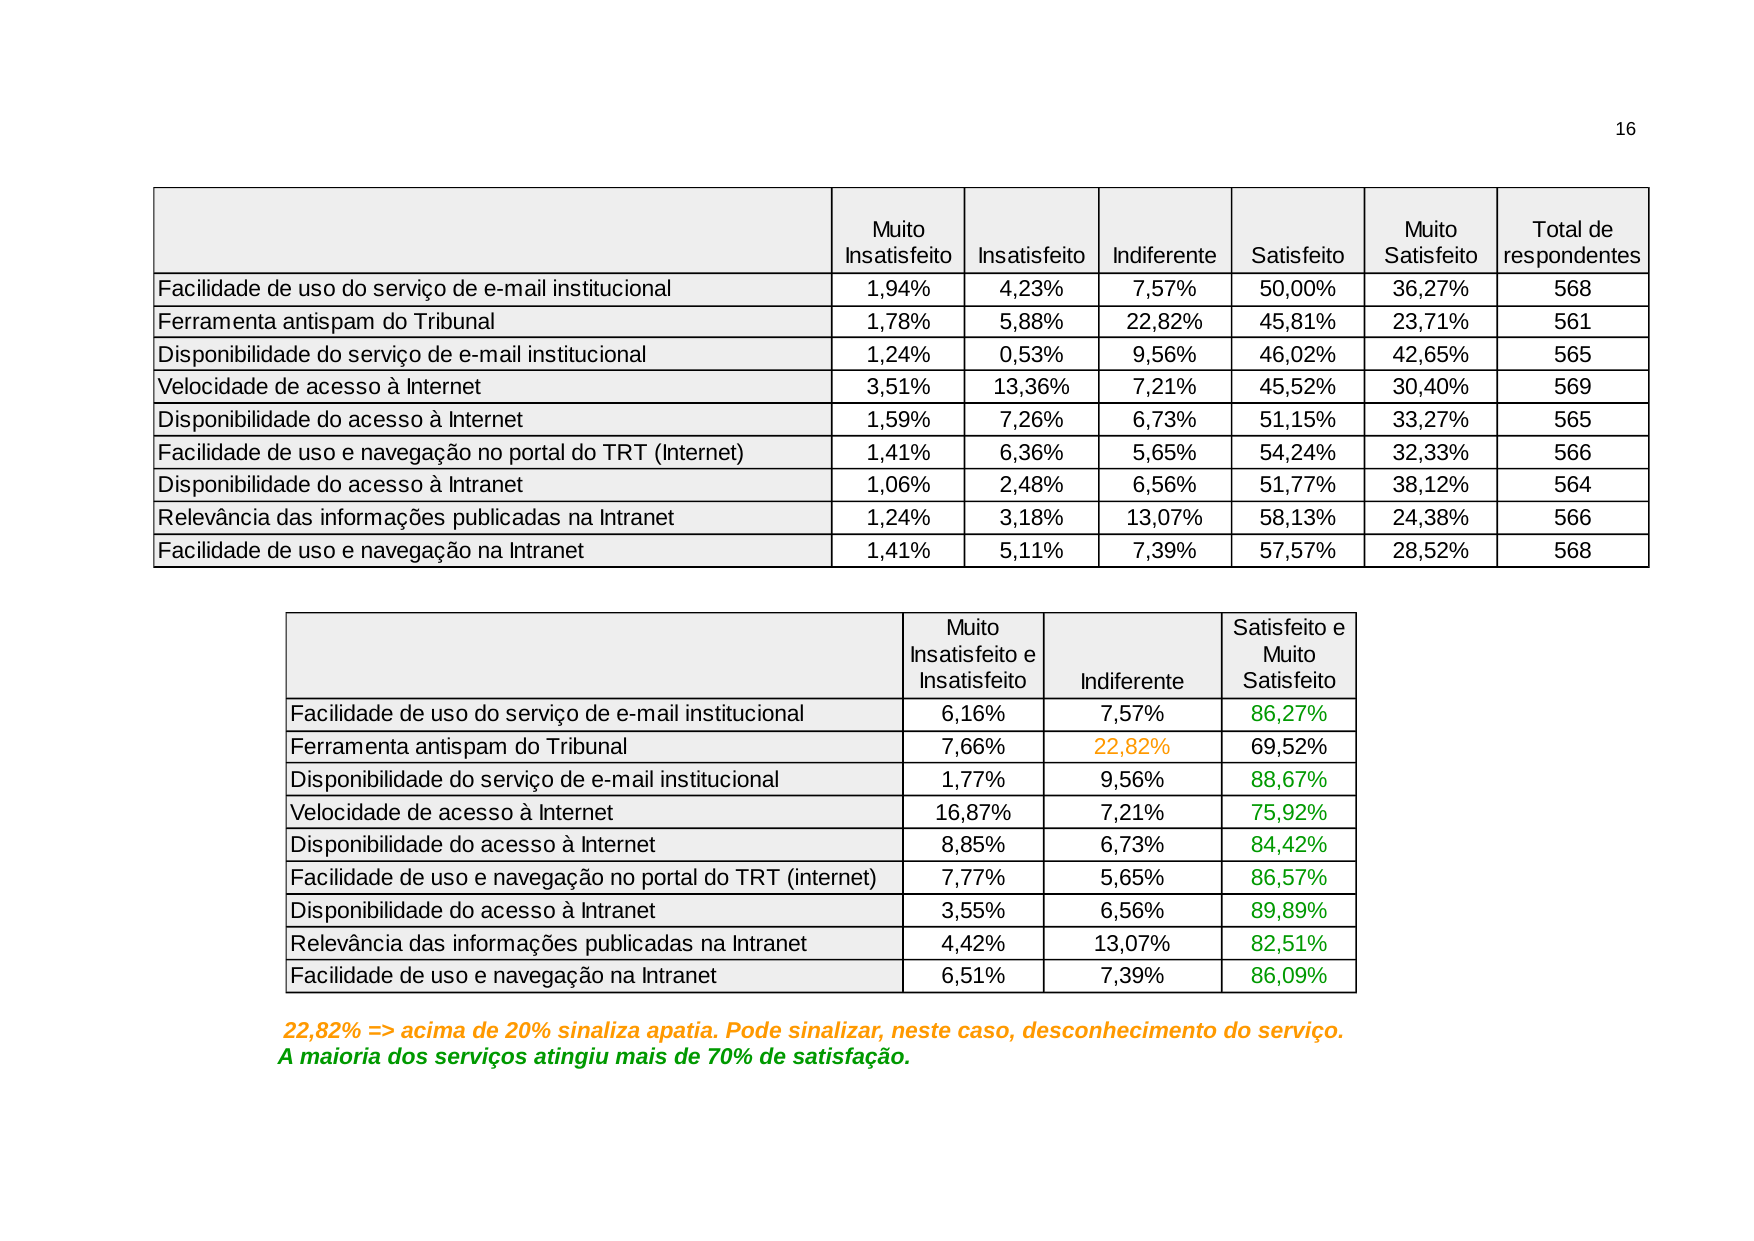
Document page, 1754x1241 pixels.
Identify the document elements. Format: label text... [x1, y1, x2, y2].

text 22,82% => acima de 20% sinaliza apatia. Pode sinalizar, neste caso, desconhecimento do serviço. [118, 1017, 1636, 1043]
text A maioria dos serviços atingiu mais de 70% de satisfação. [118, 1043, 1636, 1069]
